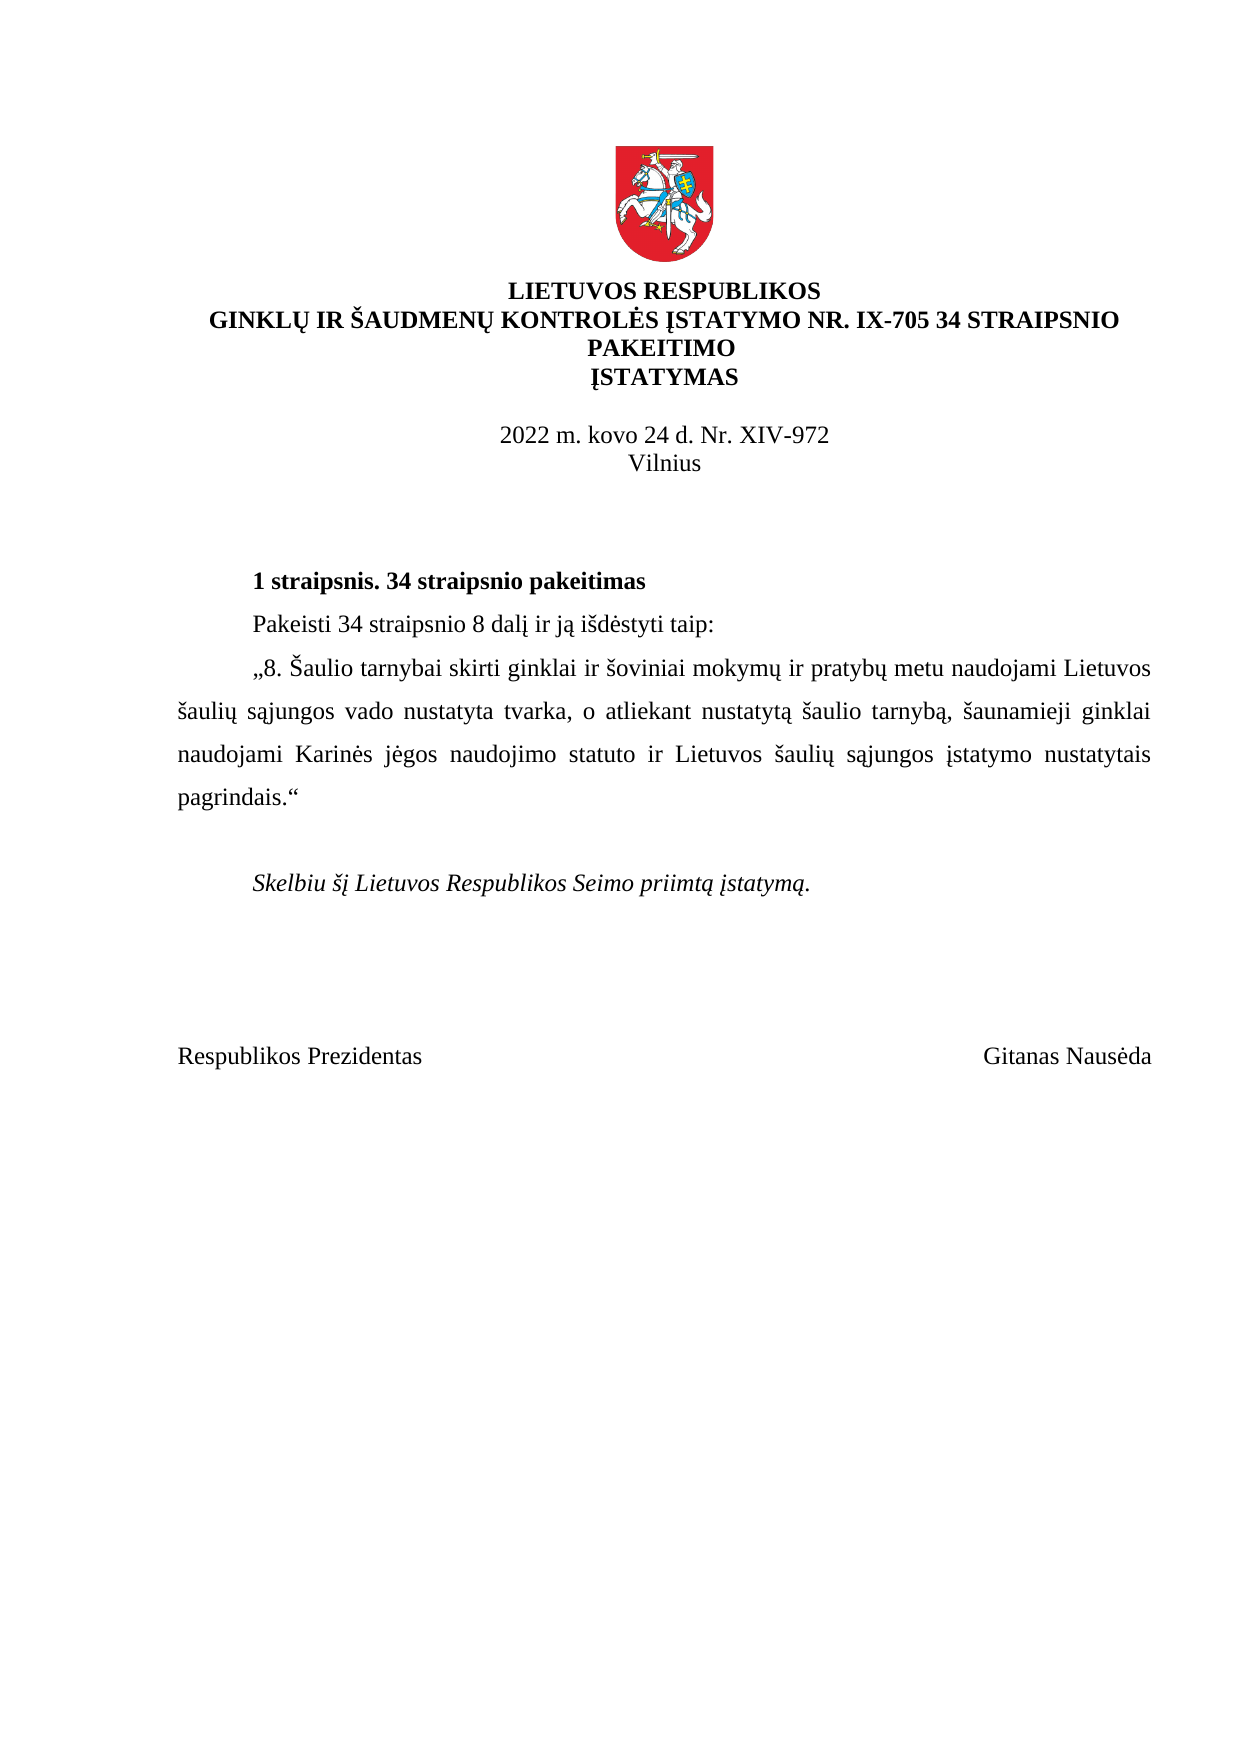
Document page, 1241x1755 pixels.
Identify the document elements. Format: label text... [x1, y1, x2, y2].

text ĮSTATYMAS [177, 362, 1152, 391]
text GINKLŲ IR ŠAUDMENŲ KONTROLĖS ĮSTATYMO NR. IX-705 34 STRAIPSNIO PAKEITIMO [177, 305, 1152, 362]
text 1 straipsnis. 34 straipsnio pakeitimas [177, 566, 1152, 595]
text 2022 m. kovo 24 d. Nr. XIV-972 [177, 420, 1152, 448]
text LIETUVOS RESPUBLIKOS [177, 276, 1152, 305]
text Skelbiu šį Lietuvos Respublikos Seimo priimtą įstatymą. [177, 868, 1152, 897]
text Vilnius [177, 448, 1152, 477]
text Respublikos Prezidentas Gitanas Nausėda [177, 1041, 1152, 1069]
text Pakeisti 34 straipsnio 8 dalį ir ją išdėstyti taip: [177, 609, 1152, 638]
text „8. Šaulio tarnybai skirti ginklai ir šoviniai mokymų ir pratybų metu naudojami Lietuvos šaulių sąjungos vado nustatyta tvarka, o atliekant nustatytą šaulio tarnybą, šaunamieji ginklai naudojami Karinės jėgos naudojimo statuto ir Lietuvos šaulių sąjungos įstatymo nustatytais pagrindais.“ [177, 653, 1152, 811]
